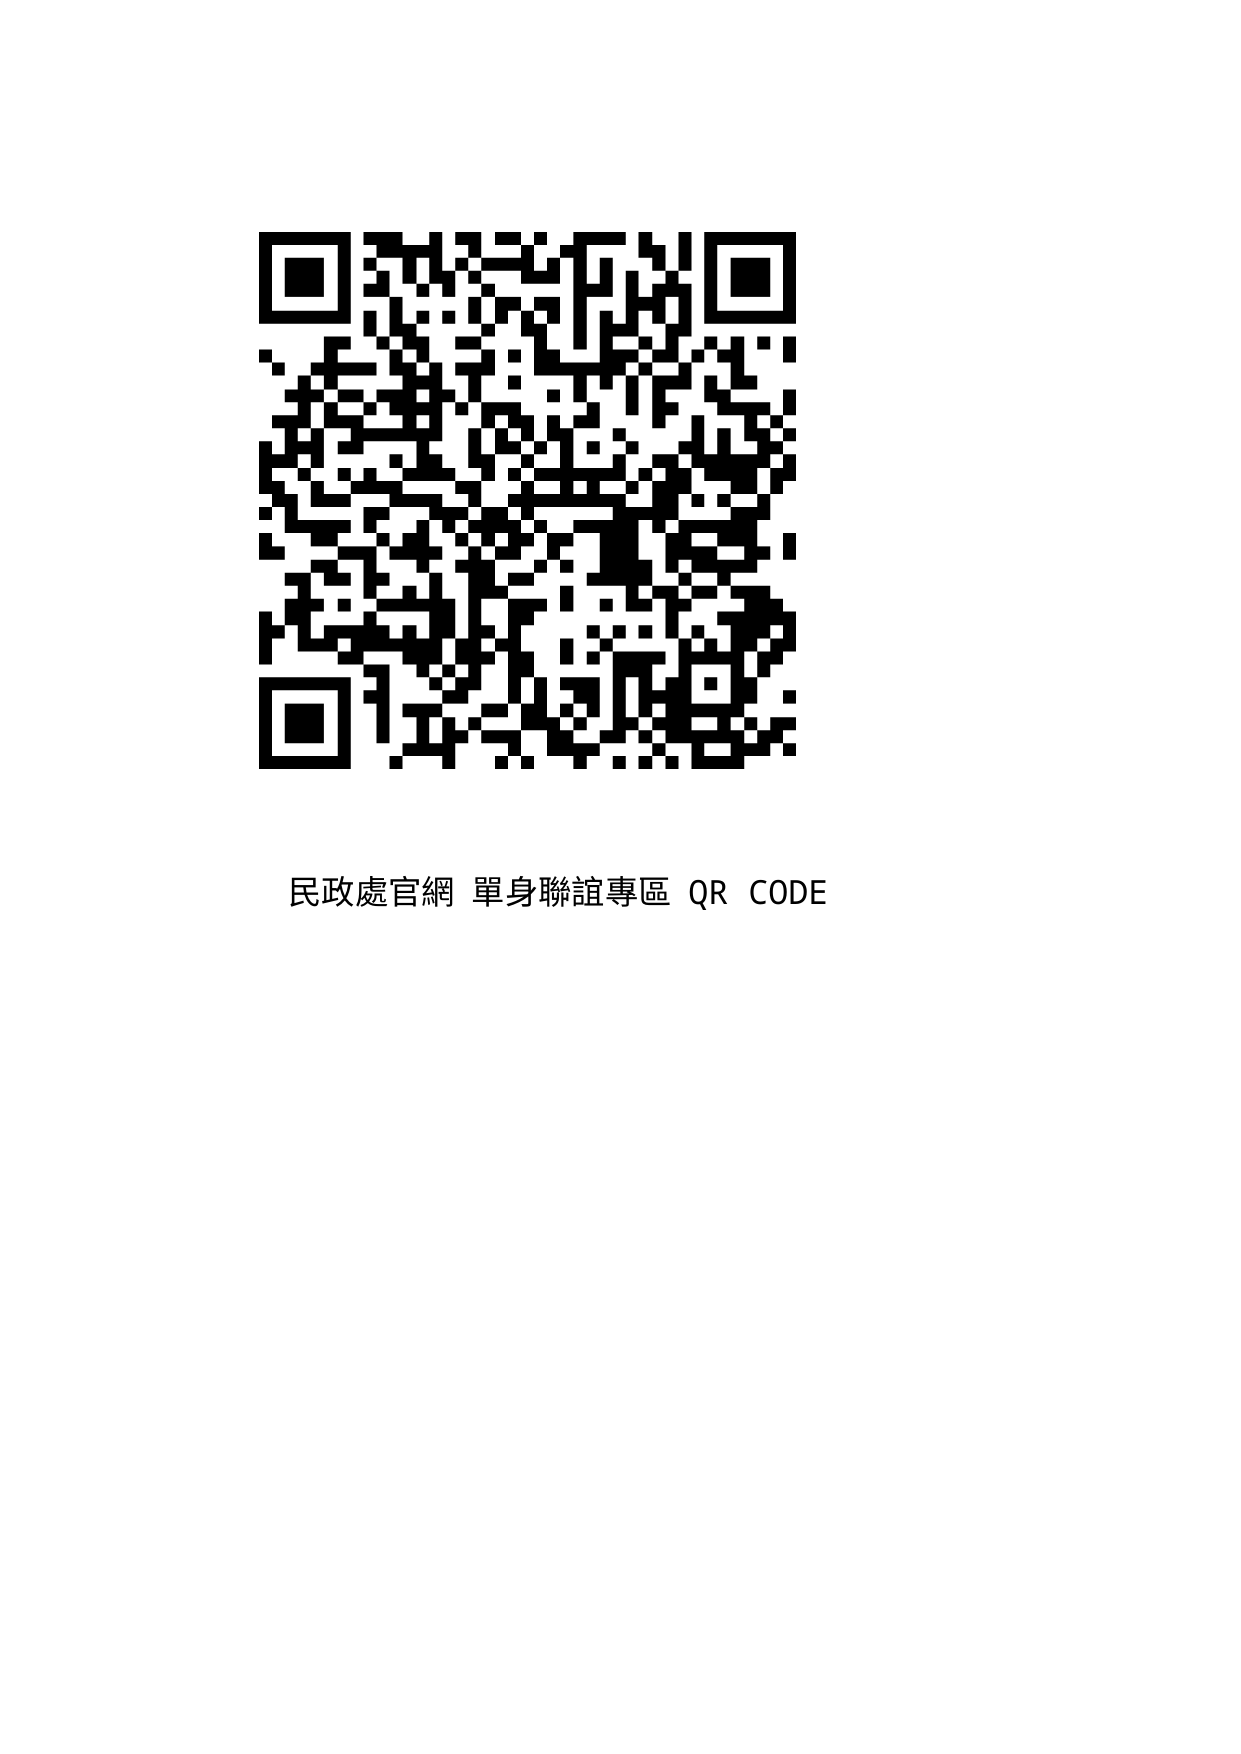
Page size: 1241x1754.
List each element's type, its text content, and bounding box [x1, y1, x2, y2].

picture [245, 218, 809, 782]
text 民政處官網 單身聯誼專區 QR CODE [118, 866, 1122, 914]
